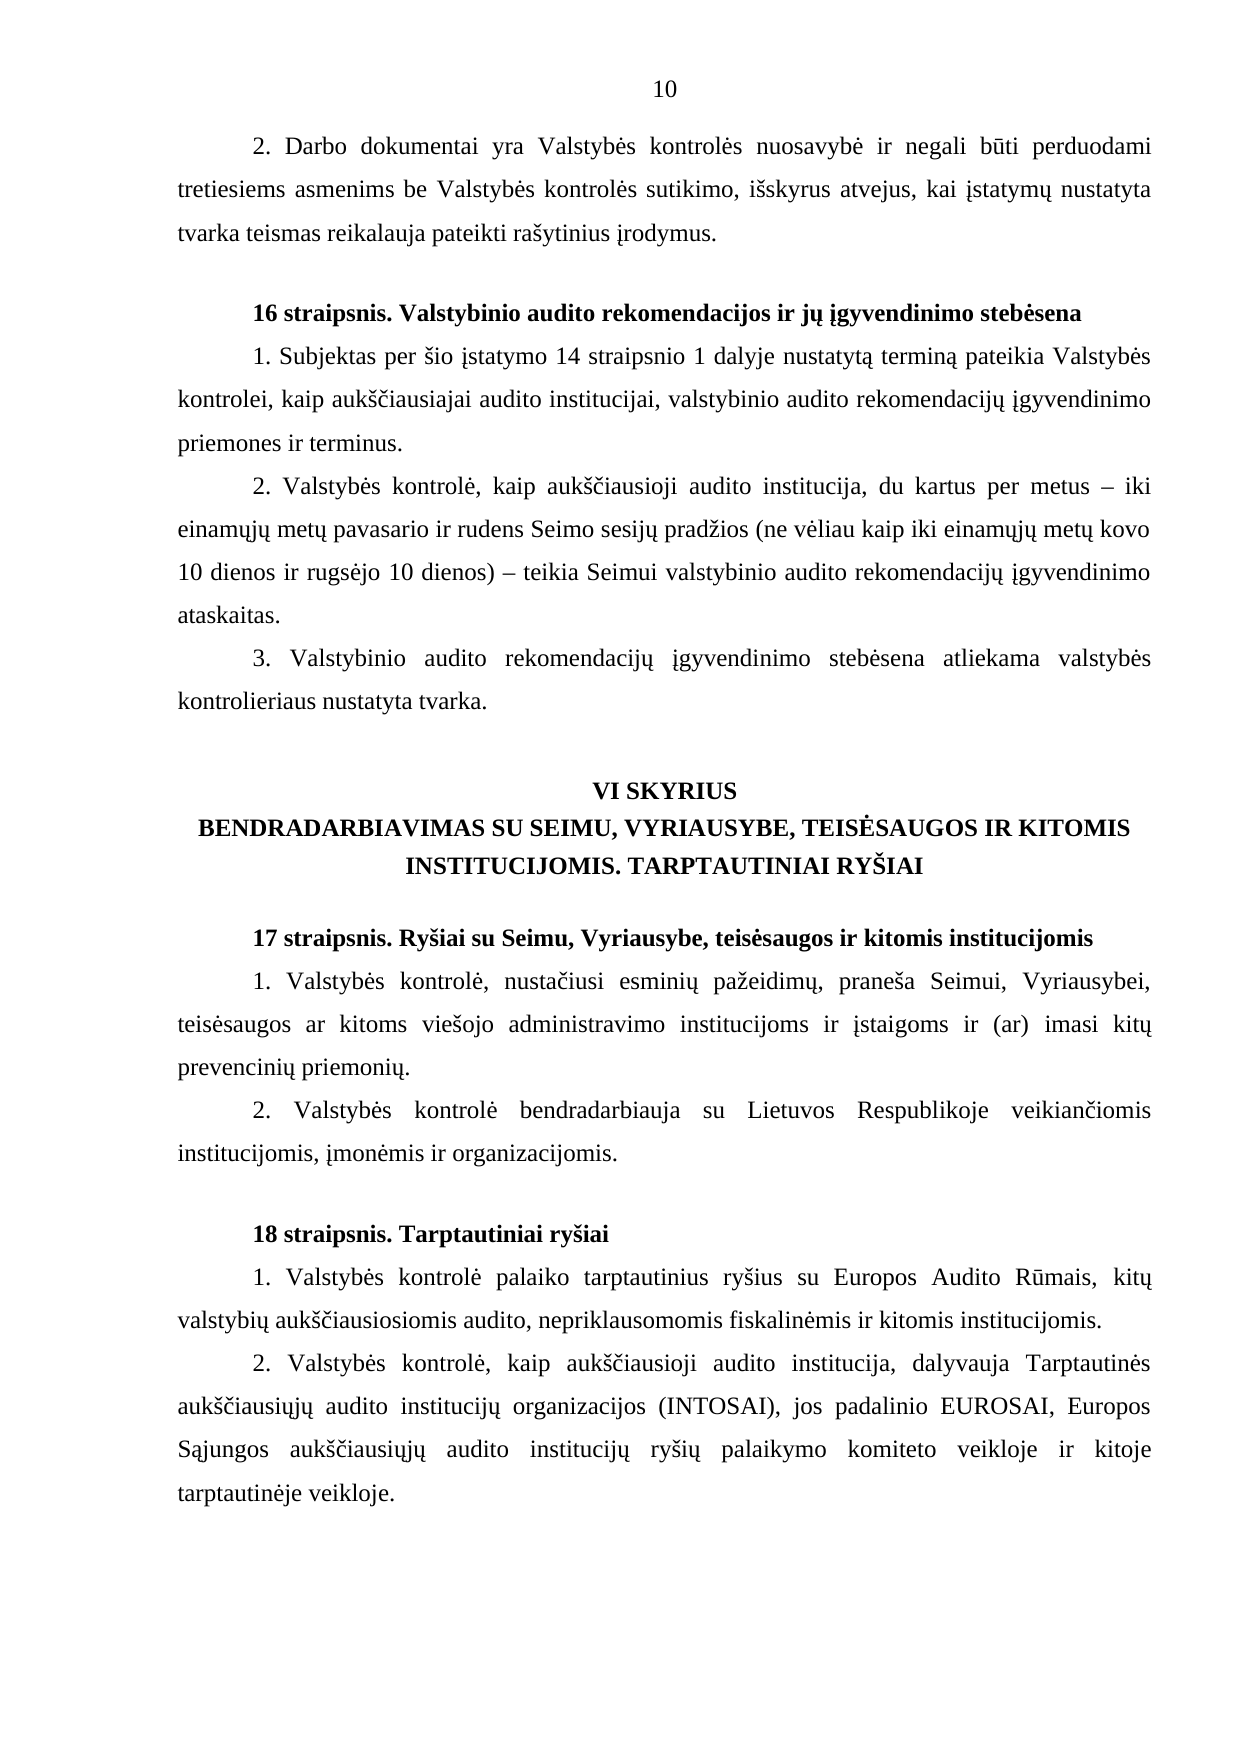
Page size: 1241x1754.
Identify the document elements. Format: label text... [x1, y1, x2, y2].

text 2. Valstybės kontrolė, kaip aukščiausioji audito institucija, dalyvauja Tarptautinės aukščiausiųjų audito institucijų organizacijos (INTOSAI), jos padalinio EUROSAI, Europos Sąjungos aukščiausiųjų audito institucijų ryšių palaikymo komiteto veikloje ir kitoje tarptautinėje veikloje. [177, 1348, 1152, 1506]
text 2. Darbo dokumentai yra Valstybės kontrolės nuosavybė ir negali būti perduodami tretiesiems asmenims be Valstybės kontrolės sutikimo, išskyrus atvejus, kai įstatymų nustatyta tvarka teismas reikalauja pateikti rašytinius įrodymus. [177, 131, 1152, 246]
text 1. Valstybės kontrolė palaiko tarptautinius ryšius su Europos Audito Rūmais, kitų valstybių aukščiausiosiomis audito, nepriklausomomis fiskalinėmis ir kitomis institucijomis. [177, 1262, 1152, 1334]
text BENDRADARBIAVIMAS SU SEIMU, VYRIAUSYBE, TEISĖSAUGOS IR KITOMIS INSTITUCIJOMIS. TARPTAUTINIAI RYŠIAI [177, 804, 1152, 879]
text 3. Valstybinio audito rekomendacijų įgyvendinimo stebėsena atliekama valstybės kontrolieriaus nustatyta tvarka. [177, 643, 1152, 715]
text 2. Valstybės kontrolė, kaip aukščiausioji audito institucija, du kartus per metus – iki einamųjų metų pavasario ir rudens Seimo sesijų pradžios (ne vėliau kaip iki einamųjų metų kovo 10 dienos ir rugsėjo 10 dienos) – teikia Seimui valstybinio audito rekomendacijų įgyvendinimo ataskaitas. [177, 471, 1152, 629]
text 17 straipsnis. Ryšiai su Seimu, Vyriausybe, teisėsaugos ir kitomis institucijomis [177, 923, 1152, 951]
text 18 straipsnis. Tarptautiniai ryšiai [177, 1219, 1152, 1248]
text VI SKYRIUS [177, 767, 1152, 804]
text 2. Valstybės kontrolė bendradarbiauja su Lietuvos Respublikoje veikiančiomis institucijomis, įmonėmis ir organizacijomis. [177, 1095, 1152, 1167]
text 1. Subjektas per šio įstatymo 14 straipsnio 1 dalyje nustatytą terminą pateikia Valstybės kontrolei, kaip aukščiausiajai audito institucijai, valstybinio audito rekomendacijų įgyvendinimo priemones ir terminus. [177, 341, 1152, 456]
text 1. Valstybės kontrolė, nustačiusi esminių pažeidimų, praneša Seimui, Vyriausybei, teisėsaugos ar kitoms viešojo administravimo institucijoms ir įstaigoms ir (ar) imasi kitų prevencinių priemonių. [177, 966, 1152, 1081]
text 16 straipsnis. Valstybinio audito rekomendacijos ir jų įgyvendinimo stebėsena [177, 298, 1152, 327]
